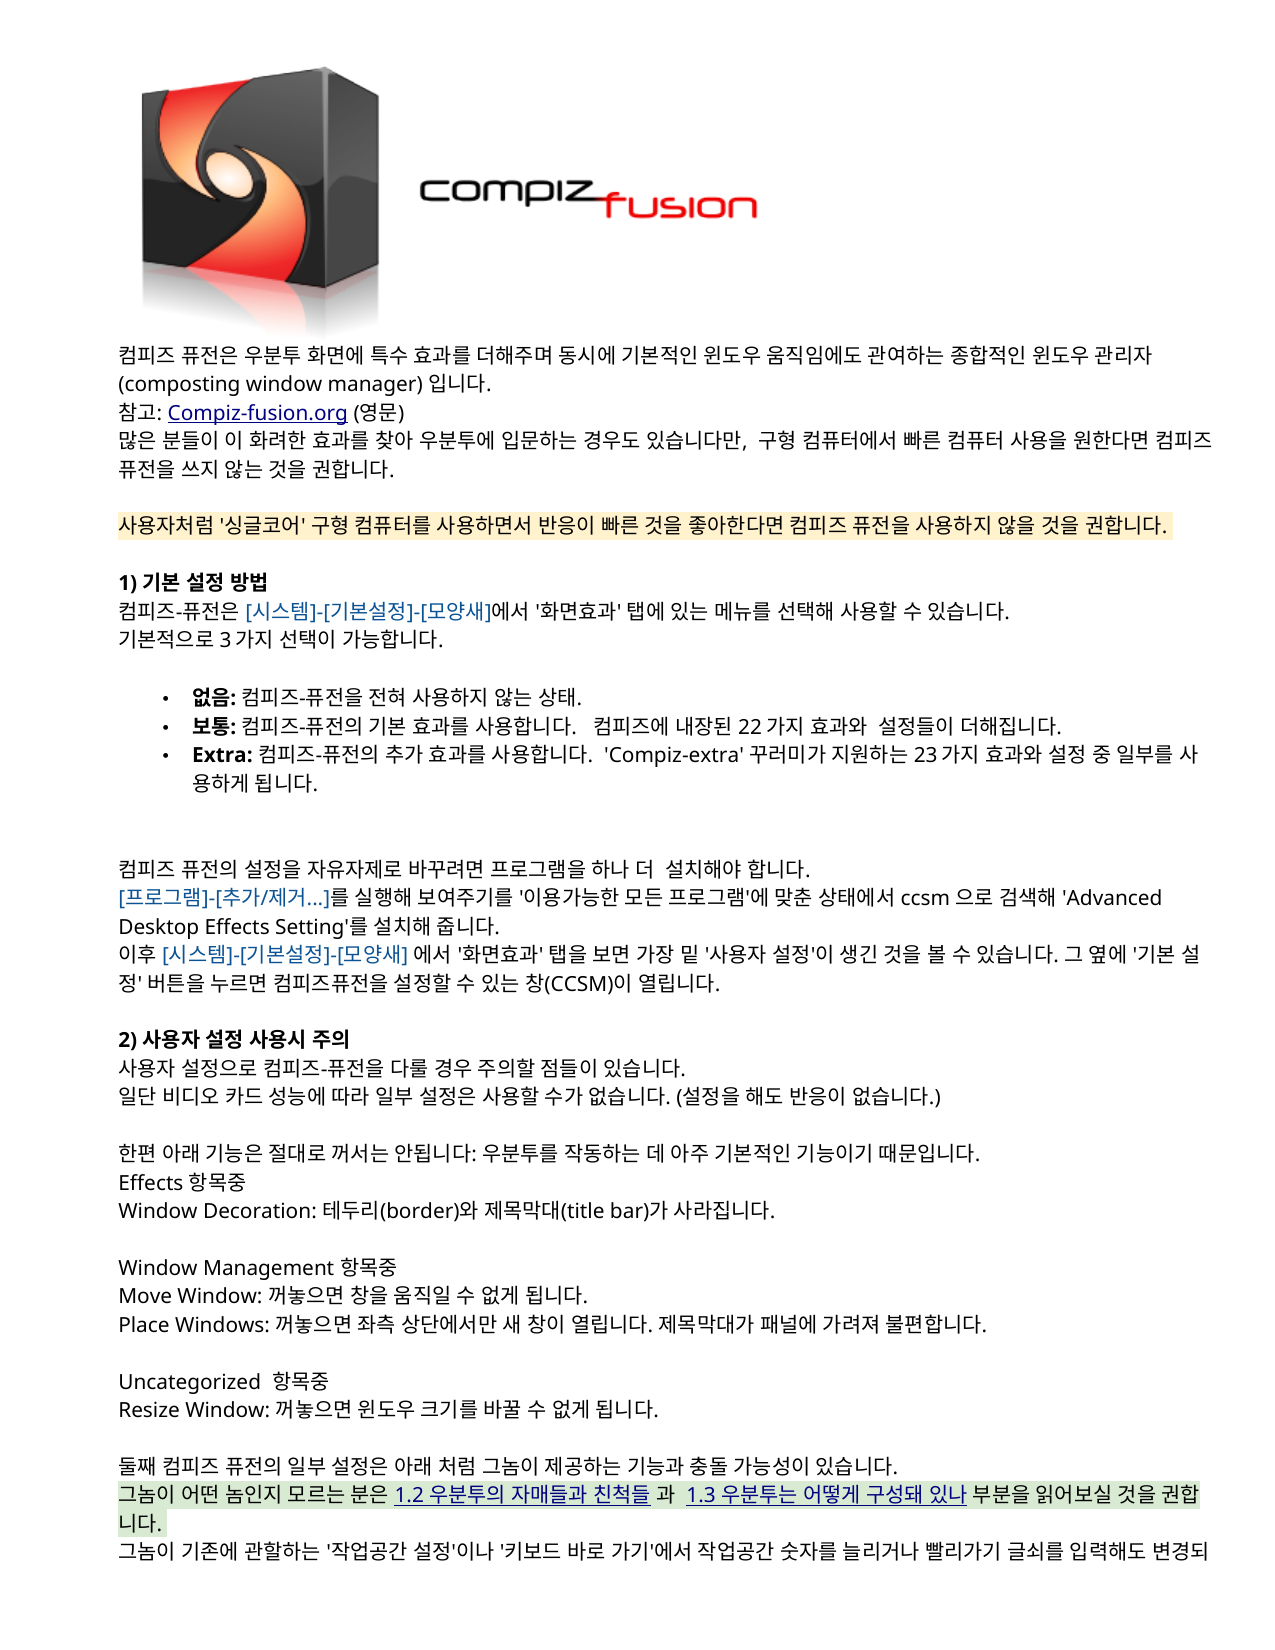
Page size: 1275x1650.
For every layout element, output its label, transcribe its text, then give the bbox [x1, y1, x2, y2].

list 없음: 컴피즈-퓨전을 전혀 사용하지 않는 상태. [162, 683, 1216, 712]
text 컴피즈 퓨전의 설정을 자유자제로 바꾸려면 프로그램을 하나 더 설치해야 합니다. [프로그램]-[추가/제거...]를 실행해 보여주기를 '이용가능한 모든 프로그램'에 맞춘 상태에서 ccsm 으로 검색해 'Advanced Desktop Effects Setting'를 설치해 줍니다. 이후 [시스템]-[기본설정]-[모양새] 에서 '화면효과' 탭을 보면 가장 밑 '사용자 설정'이 생긴 것을 볼 수 있습니다. 그 옆에 '기본 설정' 버튼을 누르면 컴피즈퓨전을 설정할 수 있는 창(CCSM)이 열립니다. 2) 사용자 설정 사용시 주의 사용자 설정으로 컴피즈-퓨전을 다룰 경우 주의할 점들이 있습니다. 일단 비디오 카드 성능에 따라 일부 설정은 사용할 수가 없습니다. (설정을 해도 반응이 없습니다.) 한편 아래 기능은 절대로 꺼서는 안됩니다: 우분투를 작동하는 데 아주 기본적인 기능이기 때문입니다. Effects 항목중 Window Decoration: 테두리(border)와 제목막대(title bar)가 사라집니다. Window Management 항목중 Move Window: 꺼놓으면 창을 움직일 수 없게 됩니다. Place Windows: 꺼놓으면 좌측 상단에서만 새 창이 열립니다. 제목막대가 패널에 가려져 불편합니다. Uncategorized 항목중 Resize Window: 꺼놓으면 윈도우 크기를 바꿀 수 없게 됩니다. 둘째 컴피즈 퓨전의 일부 설정은 아래 처럼 그놈이 제공하는 기능과 충돌 가능성이 있습니다. 그놈이 어떤 놈인지 모르는 분은 1.2 우분투의 자매들과 친척들 과 1.3 우분투는 어떻게 구성돼 있나 부분을 읽어보실 것을 권합니다. 그놈이 기존에 관할하는 '작업공간 설정'이나 '키보드 바로 가기'에서 작업공간 숫자를 늘리거나 빨리가기 글쇠를 입력해도 변경되 [118, 827, 1216, 1566]
list 보통: 컴피즈-퓨전의 기본 효과를 사용합니다. 컴피즈에 내장된 22가지 효과와 설정들이 더해집니다. [162, 712, 1216, 740]
picture [118, 59, 778, 341]
list Extra: 컴피즈-퓨전의 추가 효과를 사용합니다. 'Compiz-extra' 꾸러미가 지원하는 23가지 효과와 설정 중 일부를 사용하게 됩니다. [162, 740, 1216, 797]
text 컴피즈 퓨전은 우분투 화면에 특수 효과를 더해주며 동시에 기본적인 윈도우 움직임에도 관여하는 종합적인 윈도우 관리자(composting window manager) 입니다. 참고: Compiz-fusion.org (영문) 많은 분들이 이 화려한 효과를 찾아 우분투에 입문하는 경우도 있습니다만, 구형 컴퓨터에서 빠른 컴퓨터 사용을 원한다면 컴피즈 퓨전을 쓰지 않는 것을 권합니다. 사용자처럼 '싱글코어' 구형 컴퓨터를 사용하면서 반응이 빠른 것을 좋아한다면 컴피즈 퓨전을 사용하지 않을 것을 권합니다. 1) 기본 설정 방법 컴피즈-퓨전은 [시스템]-[기본설정]-[모양새]에서 '화면효과' 탭에 있는 메뉴를 선택해 사용할 수 있습니다. 기본적으로 3가지 선택이 가능합니다. [118, 59, 1216, 654]
